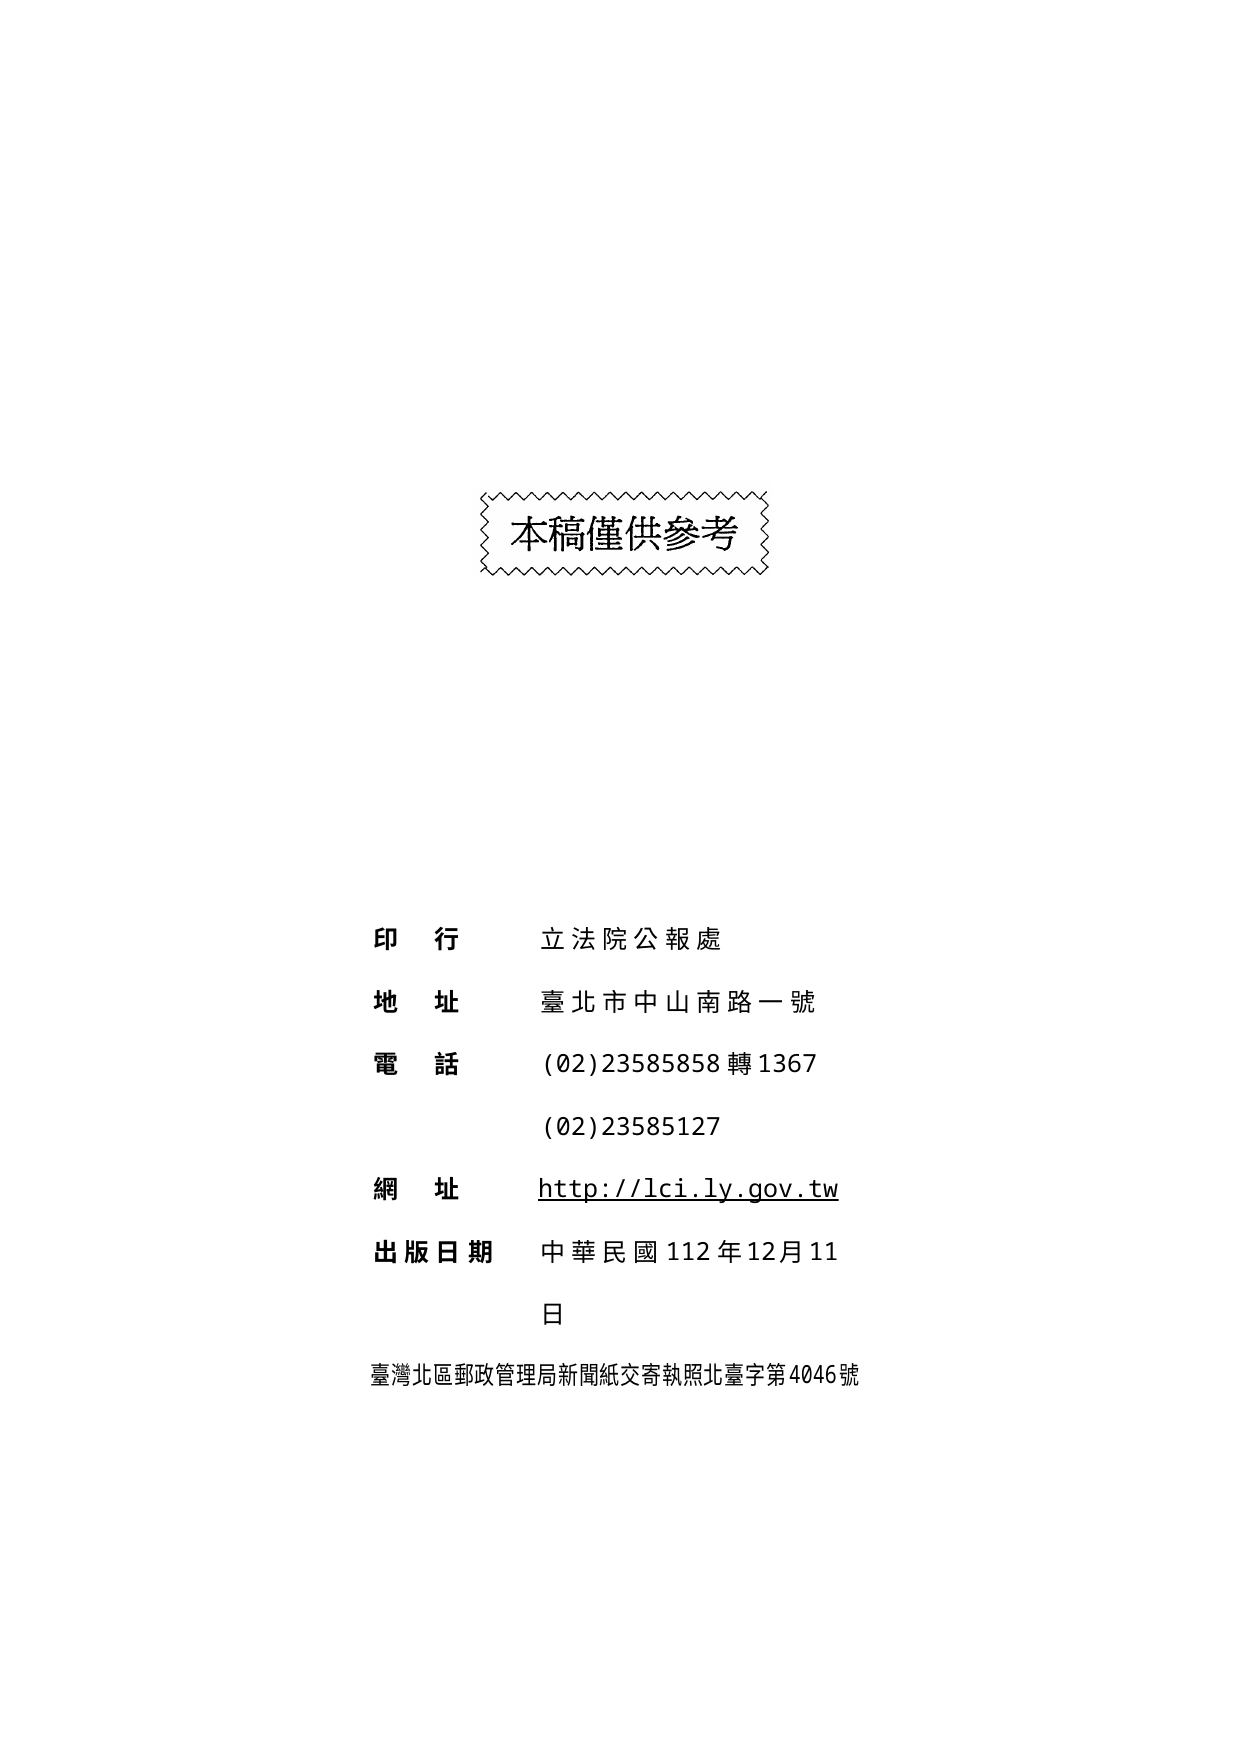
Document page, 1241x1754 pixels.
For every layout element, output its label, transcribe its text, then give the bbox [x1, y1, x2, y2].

table_header [468, 406, 773, 594]
table_header 立法院公報處 [534, 906, 878, 969]
table_header 印行 [362, 906, 534, 969]
table_cell http://lci.ly.gov.tw [534, 1156, 878, 1219]
table_cell 臺灣北區郵政管理局新聞紙交寄執照北臺字第4046號 [362, 1344, 878, 1406]
table_cell 地址 [362, 969, 534, 1031]
table_cell (02)23585858轉1367 (02)23585127 [534, 1031, 878, 1156]
table_cell 電話 [362, 1031, 534, 1156]
table_cell 網址 [362, 1156, 534, 1219]
table_cell 中華民國112年12月11日 [534, 1219, 878, 1344]
table_cell 出版日期 [362, 1219, 534, 1344]
table_cell 臺北市中山南路一號 [534, 969, 878, 1031]
